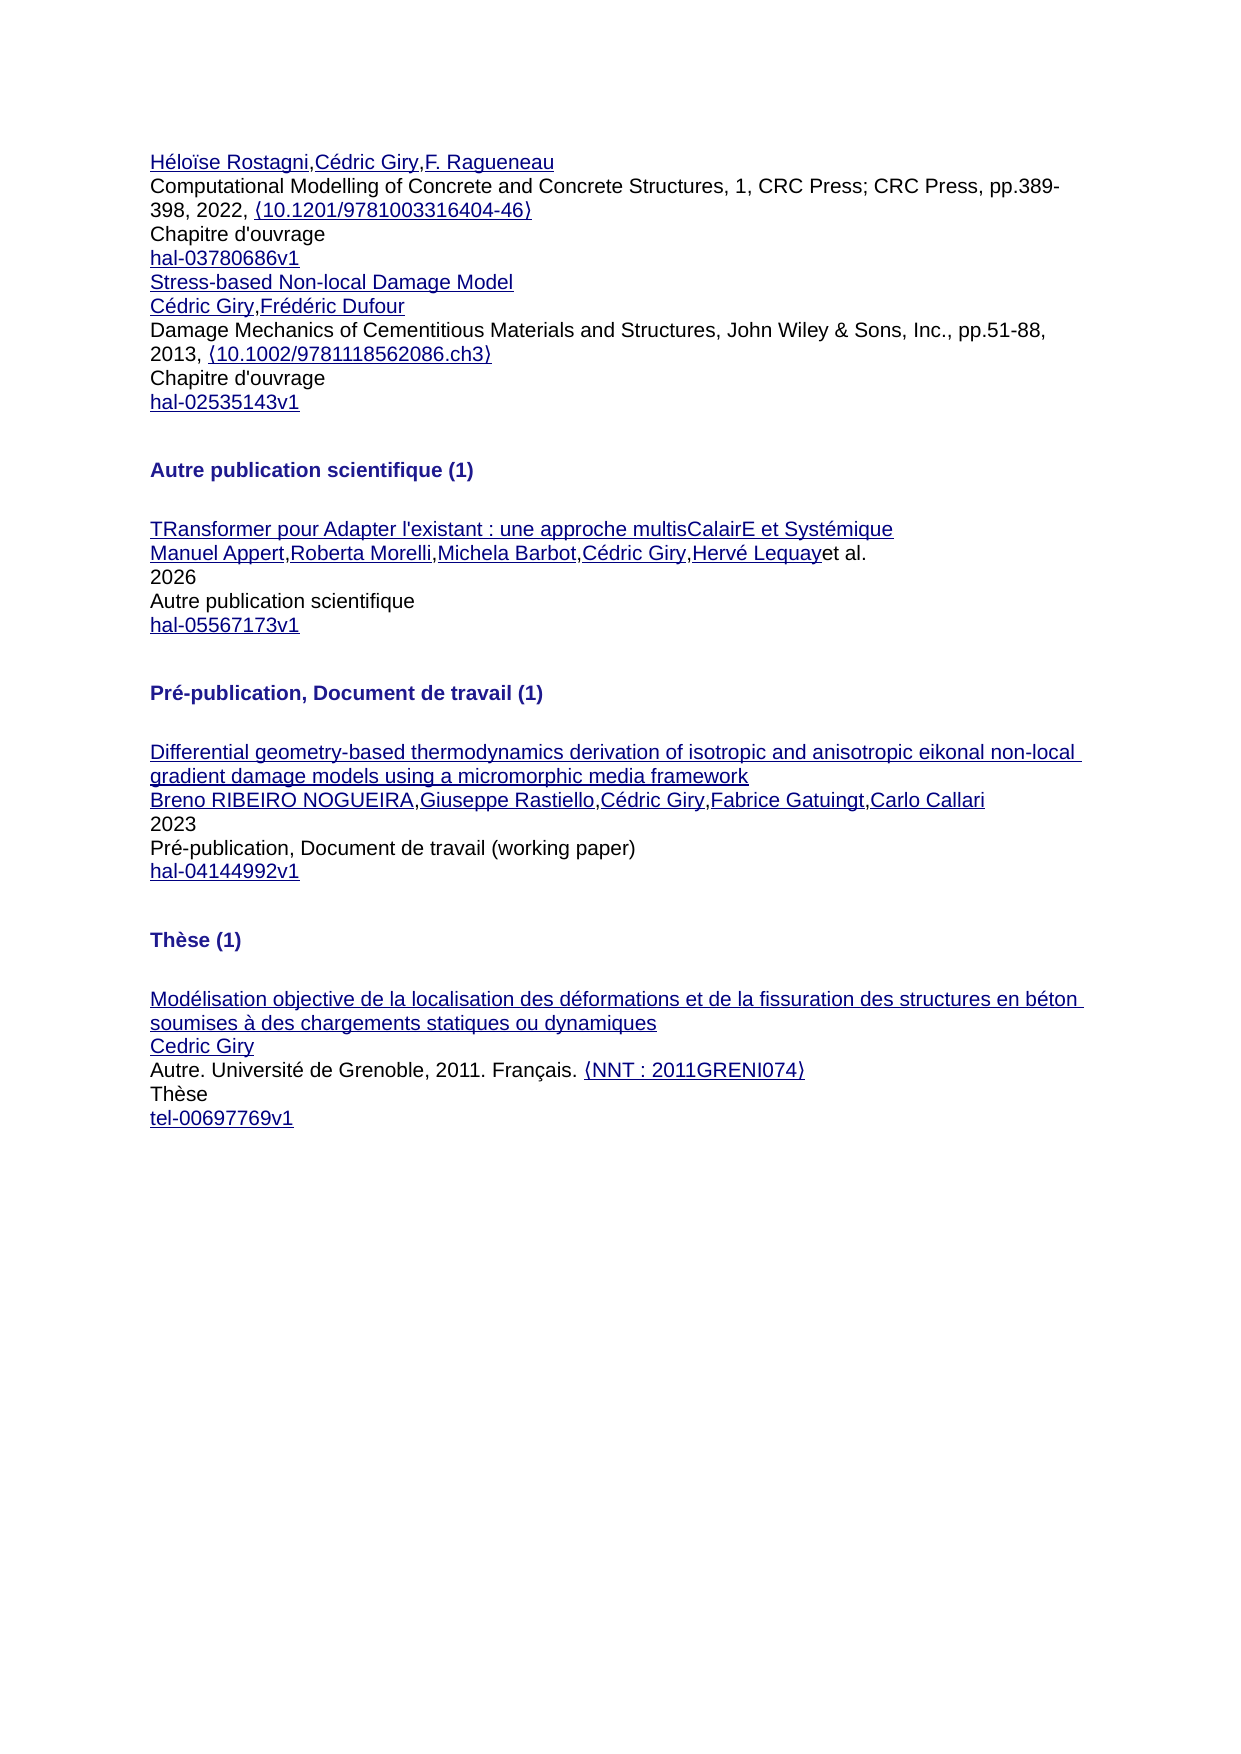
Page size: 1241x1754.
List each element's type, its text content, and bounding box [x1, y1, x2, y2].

subtitle Thèse (1) [150, 928, 1090, 952]
table_header Modélisation objective de la localisation des déformations et de la fissuration des structures en béton soumises à des chargements statiques ou dynamiques Cedric Giry Autre. Université de Grenoble, 2011. Français. ⟨NNT : 2011GRENI074⟩ Thèse tel-00697769v1 [150, 986, 1090, 1130]
table_header Differential geometry-based thermodynamics derivation of isotropic and anisotropic eikonal non-local gradient damage models using a micromorphic media framework Breno RIBEIRO NOGUEIRA,Giuseppe Rastiello,Cédric Giry,Fabrice Gatuingt,Carlo Callari 2023 Pré-publication, Document de travail (working paper) hal-04144992v1 [150, 740, 1090, 883]
table_header TRansformer pour Adapter l'existant : une approche multisCalairE et Systémique Manuel Appert,Roberta Morelli,Michela Barbot,Cédric Giry,Hervé Lequayet al. 2026 Autre publication scientifique hal-05567173v1 [150, 517, 1090, 636]
subtitle Autre publication scientifique (1) [150, 458, 1090, 482]
table_header Héloïse Rostagni,Cédric Giry,F. Ragueneau Computational Modelling of Concrete and Concrete Structures, 1, CRC Press; CRC Press, pp.389-398, 2022, ⟨10.1201/9781003316404-46⟩ Chapitre d'ouvrage hal-03780686v1 [150, 150, 1090, 270]
table_cell Stress-based Non-local Damage Model Cédric Giry,Frédéric Dufour Damage Mechanics of Cementitious Materials and Structures, John Wiley & Sons, Inc., pp.51-88, 2013, ⟨10.1002/9781118562086.ch3⟩ Chapitre d'ouvrage hal-02535143v1 [150, 270, 1090, 413]
subtitle Pré-publication, Document de travail (1) [150, 681, 1090, 705]
